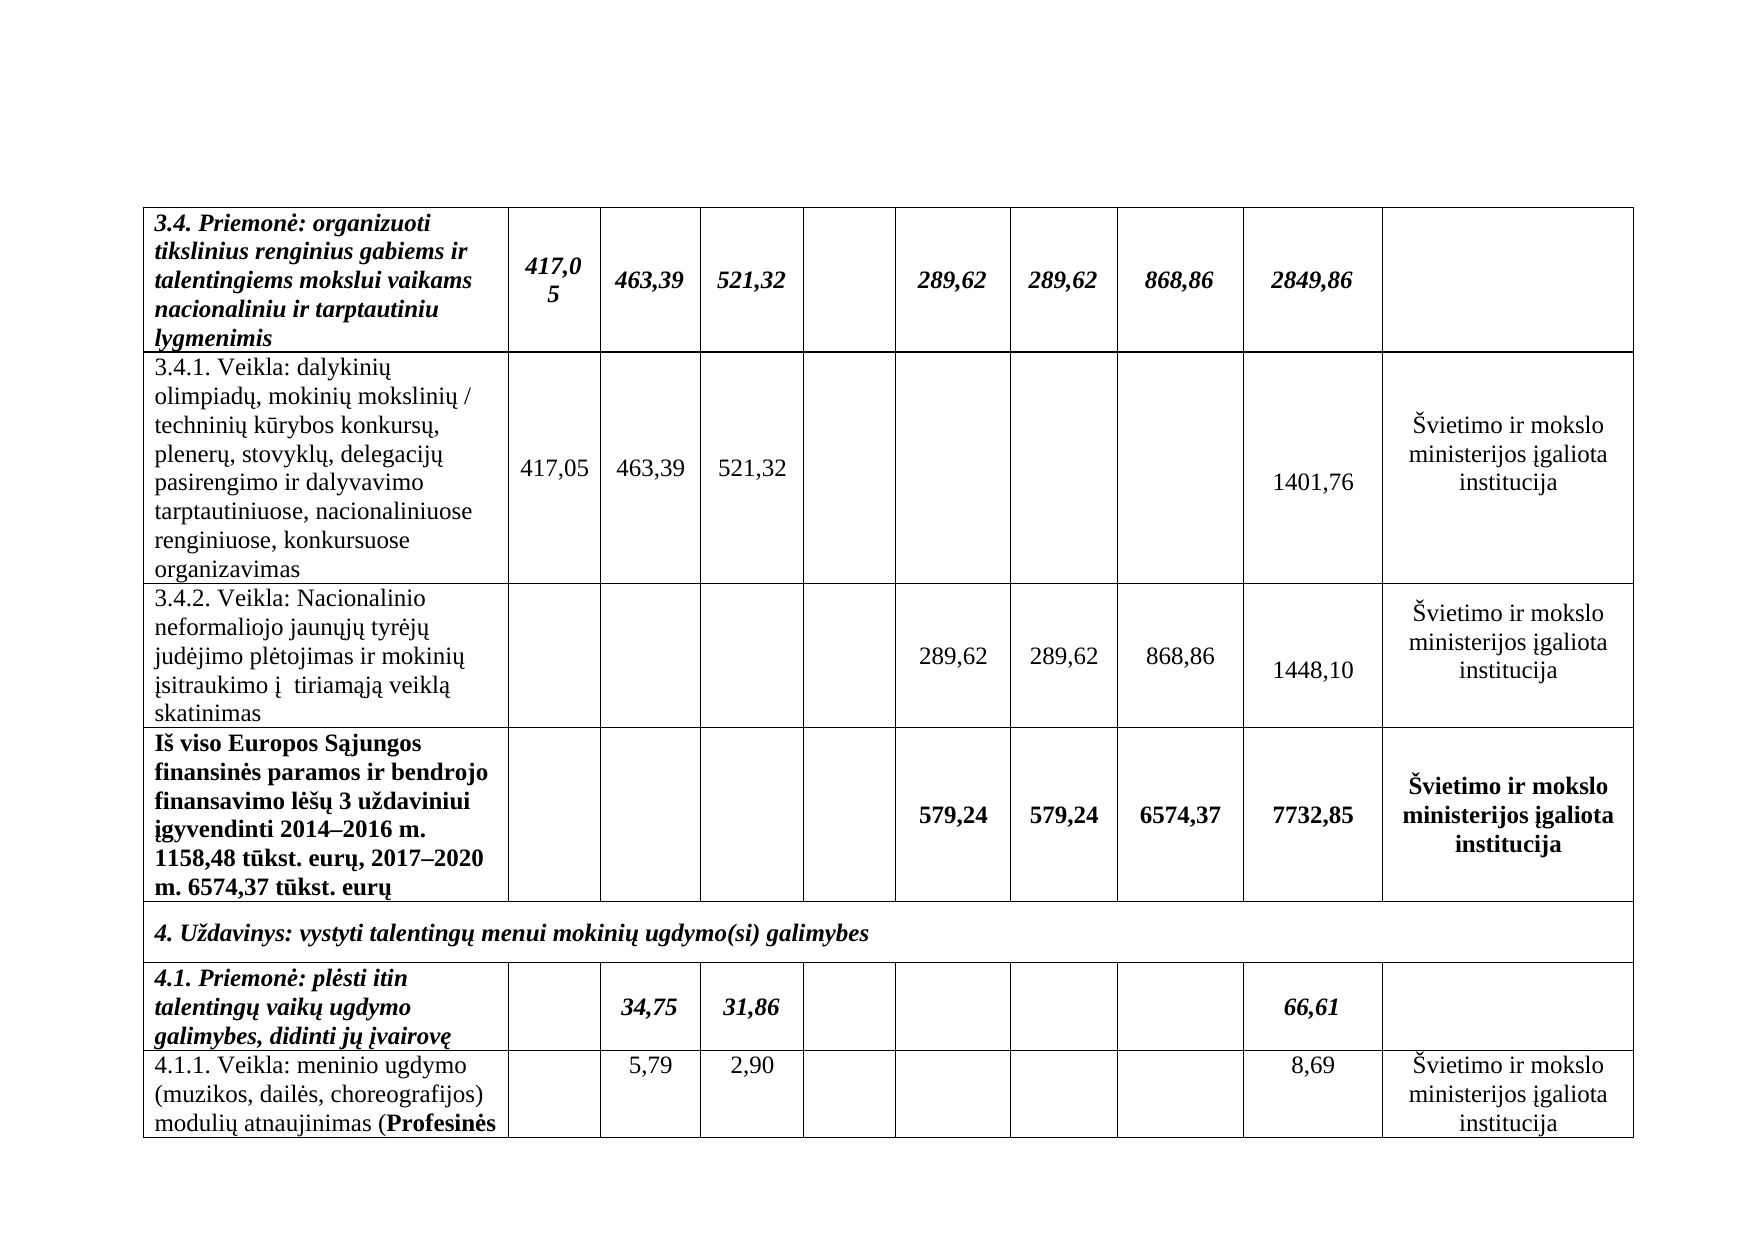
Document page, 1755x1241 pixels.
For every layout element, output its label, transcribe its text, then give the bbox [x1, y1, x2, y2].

table_cell Švietimo ir mokslo ministerijos įgaliota institucija [1383, 1051, 1633, 1137]
table_cell 66,61 [1244, 963, 1382, 1049]
table_cell 417,05 [509, 353, 600, 582]
table_cell 2,90 [701, 1051, 803, 1137]
table_cell [1011, 1051, 1117, 1137]
table_cell [1011, 353, 1117, 582]
table_cell [701, 728, 803, 901]
table_cell 7732,85 [1244, 728, 1382, 901]
table_cell 6574,37 [1118, 728, 1243, 901]
table_cell 34,75 [601, 963, 700, 1049]
table_cell [896, 353, 1010, 582]
table_cell 521,32 [701, 208, 803, 351]
table_cell 8,69 [1244, 1051, 1382, 1137]
table_cell 521,32 [701, 353, 803, 582]
table_cell [804, 208, 895, 351]
table_cell [1118, 963, 1243, 1049]
table_cell [601, 728, 700, 901]
table_cell 417,05 [509, 208, 600, 351]
table_cell [1118, 1051, 1243, 1137]
table_cell 579,24 [1011, 728, 1117, 901]
table_cell 4. Uždavinys: vystyti talentingų menui mokinių ugdymo(si) galimybes [144, 902, 1633, 962]
table_cell 5,79 [601, 1051, 700, 1137]
table_cell [1011, 963, 1117, 1049]
table_cell 4.1.1. Veikla: meninio ugdymo (muzikos, dailės, choreografijos) modulių atnaujinimas (Profesinės [144, 1051, 508, 1137]
table_cell 3.4.1. Veikla: dalykinių olimpiadų, mokinių mokslinių / techninių kūrybos konkursų, plenerų, stovyklų, delegacijų pasirengimo ir dalyvavimo tarptautiniuose, nacionaliniuose renginiuose, konkursuose organizavimas [144, 353, 508, 582]
table_cell 3.4. Priemonė: organizuoti tikslinius renginius gabiems ir talentingiems mokslui vaikams nacionaliniu ir tarptautiniu lygmenimis [144, 208, 508, 351]
table_cell Švietimo ir mokslo ministerijos įgaliota institucija [1383, 584, 1633, 727]
table_cell Švietimo ir mokslo ministerijos įgaliota institucija [1383, 728, 1633, 901]
table_cell [601, 584, 700, 727]
table_cell [1383, 208, 1633, 351]
table_cell [1118, 353, 1243, 582]
table_cell [701, 584, 803, 727]
table_cell 1401,76 [1244, 353, 1382, 582]
table_cell [509, 584, 600, 727]
table_cell [1383, 963, 1633, 1049]
table_cell 3.4.2. Veikla: Nacionalinio neformaliojo jaunųjų tyrėjų judėjimo plėtojimas ir mokinių įsitraukimo į tiriamąją veiklą skatinimas [144, 584, 508, 727]
table_cell 868,86 [1118, 208, 1243, 351]
table_cell 289,62 [1011, 208, 1117, 351]
table_cell [509, 1051, 600, 1137]
table_cell [896, 963, 1010, 1049]
table_cell [896, 1051, 1010, 1137]
table_cell [509, 728, 600, 901]
table_cell 463,39 [601, 353, 700, 582]
table_cell 579,24 [896, 728, 1010, 901]
table_cell Iš viso Europos Sąjungos finansinės paramos ir bendrojo finansavimo lėšų 3 uždaviniui įgyvendinti 2014–2016 m. 1158,48 tūkst. eurų, 2017–2020 m. 6574,37 tūkst. eurų [144, 728, 508, 901]
table_cell 868,86 [1118, 584, 1243, 727]
table_cell [804, 1051, 895, 1137]
table_cell Švietimo ir mokslo ministerijos įgaliota institucija [1383, 353, 1633, 582]
table_cell [804, 963, 895, 1049]
table_cell 289,62 [1011, 584, 1117, 727]
table_cell 463,39 [601, 208, 700, 351]
table_cell [804, 353, 895, 582]
table_cell 2849,86 [1244, 208, 1382, 351]
table_cell [804, 728, 895, 901]
table_cell [509, 963, 600, 1049]
table_cell 289,62 [896, 208, 1010, 351]
table_cell 31,86 [701, 963, 803, 1049]
table_cell [804, 584, 895, 727]
table_cell 289,62 [896, 584, 1010, 727]
table_cell 4.1. Priemonė: plėsti itin talentingų vaikų ugdymo galimybes, didinti jų įvairovę [144, 963, 508, 1049]
table_cell 1448,10 [1244, 584, 1382, 727]
